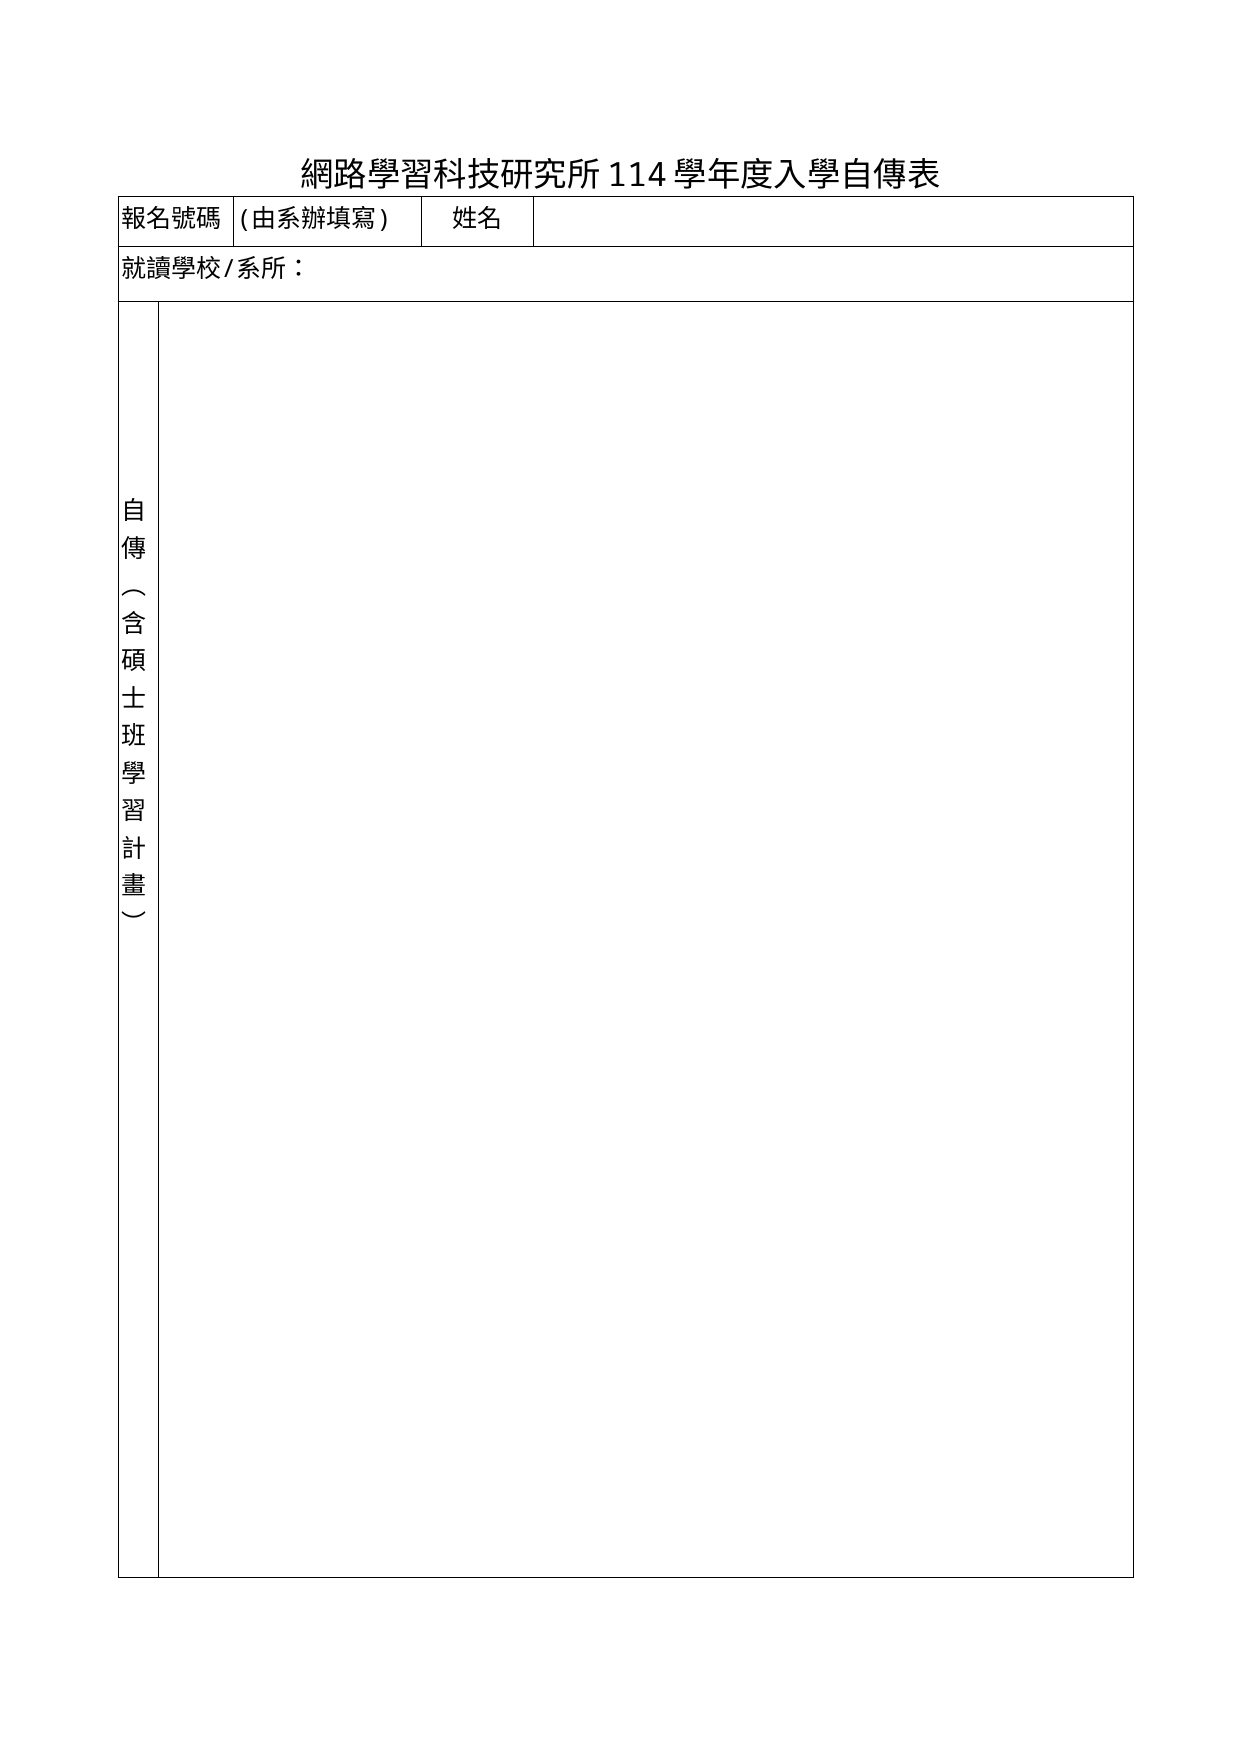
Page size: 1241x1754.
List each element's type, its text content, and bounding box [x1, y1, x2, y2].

table_header 姓名 [422, 197, 533, 246]
table_header [534, 197, 1133, 246]
table_cell 就讀學校/系所： [119, 247, 1133, 301]
table_cell 自傳︵含碩士班學習計畫︶ [119, 302, 158, 1577]
table_header 報名號碼 [119, 197, 233, 246]
text 網路學習科技研究所114學年度入學自傳表 [118, 148, 1122, 196]
table_header (由系辦填寫) [234, 197, 421, 246]
table_cell [159, 302, 1133, 1577]
